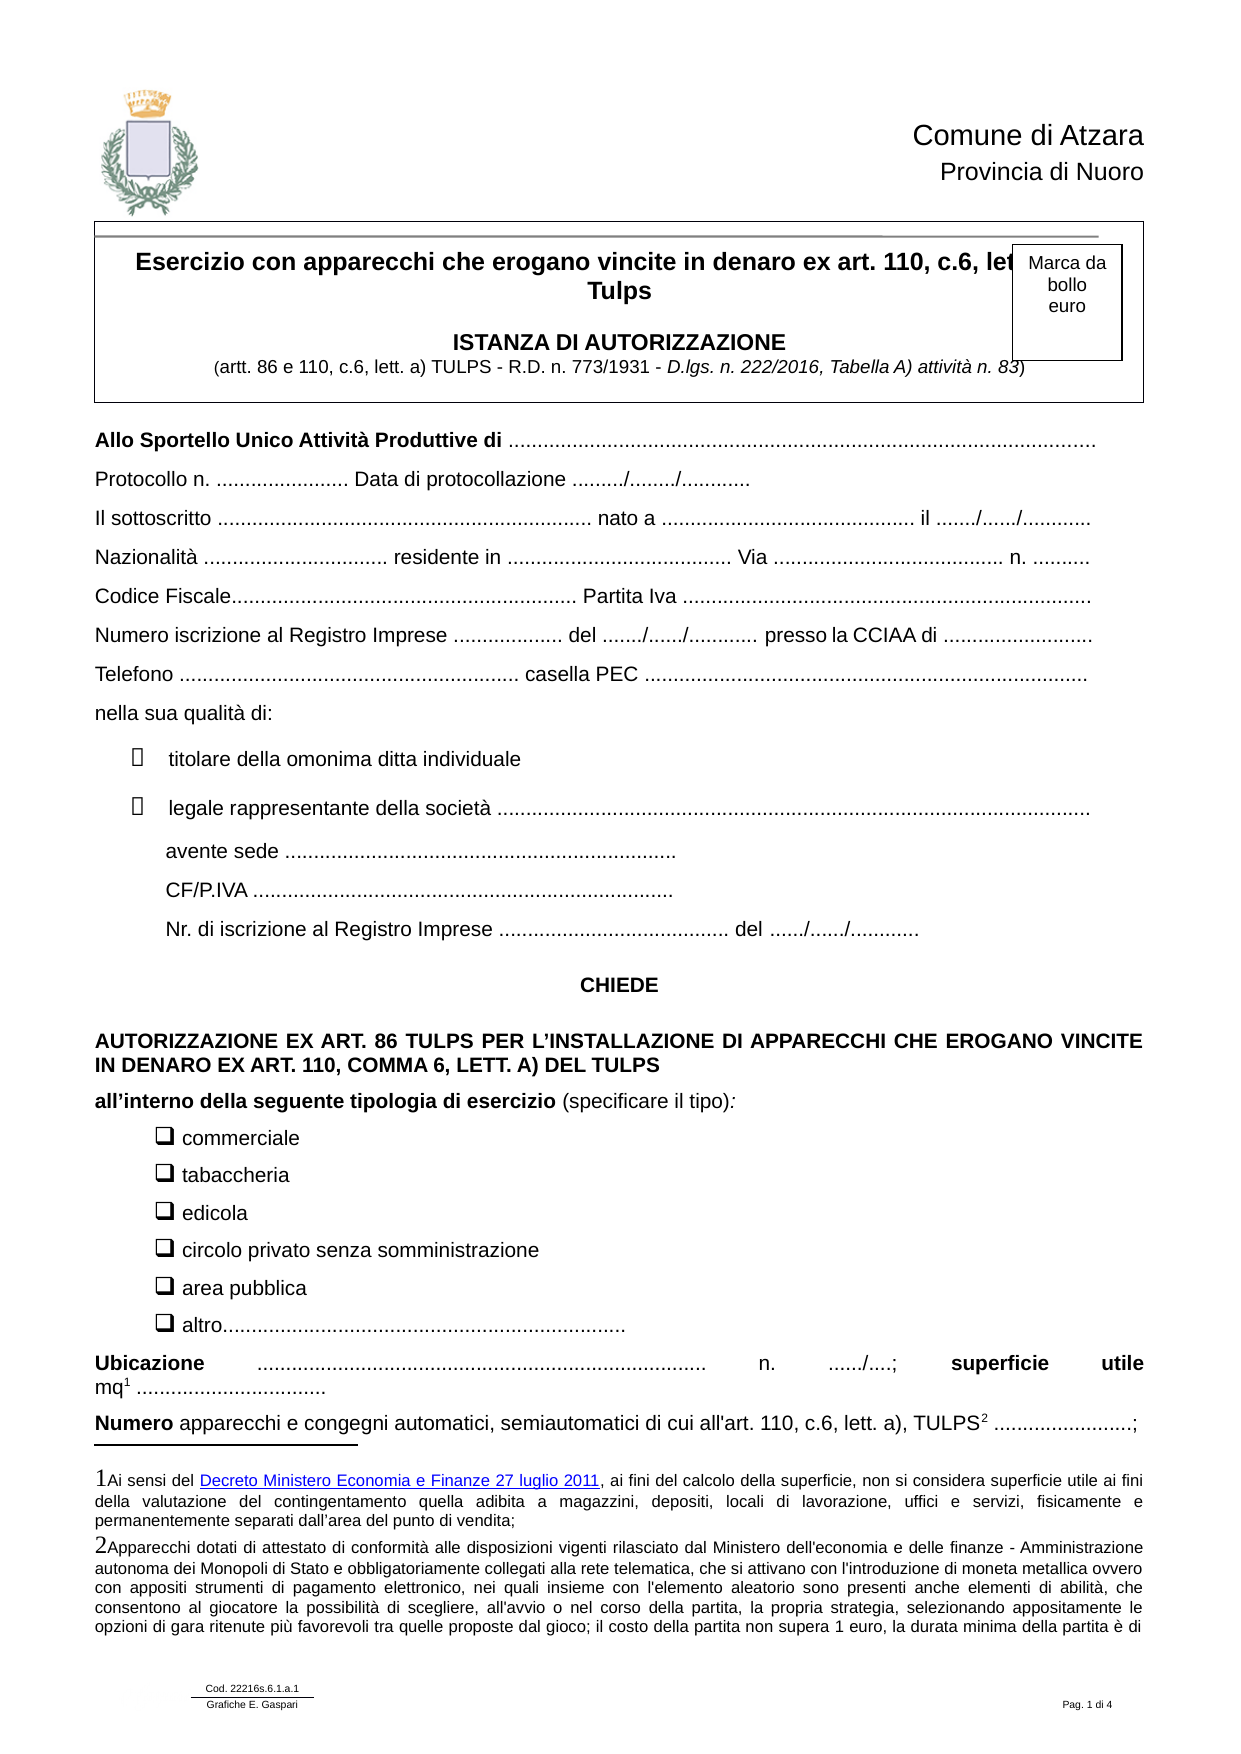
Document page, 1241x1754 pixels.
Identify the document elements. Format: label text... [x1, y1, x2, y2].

text Ubicazione .............................................................................. n. ....../....; superficie utile mq ................................. [94, 1351, 1144, 1399]
text AUTORIZZAZIONE EX ART. 86 TULPS PER L’INSTALLAZIONE DI APPARECCHI CHE EROGANO VINCITE IN DENARO EX ART. 110, COMMA 6, LETT. A) DEL TULPS [94, 1029, 1144, 1077]
table_header Esercizio con apparecchi che erogano vincite in denaro ex art. 110, c.6, lett. a) del Tulps ISTANZA DI AUTORIZZAZIONE (artt. 86 e 110, c.6, lett. a) TULPS - R.D. n. 773/1931 - D.lgs. n. 222/2016, Tabella A) attività n. 83) [95, 222, 1143, 402]
text Comune di Atzara [200, 118, 1144, 152]
text avente sede .................................................................... [165, 839, 1144, 863]
text Protocollo n. ....................... Data di protocollazione ........./......../............ [94, 467, 1144, 491]
text  altro...................................................................... [153, 1313, 1144, 1338]
text all’interno della seguente tipologia di esercizio (specificare il tipo): [94, 1089, 1144, 1113]
text  edicola [153, 1201, 1144, 1226]
text Apparecchi dotati di attestato di conformità alle disposizioni vigenti rilasciato dal Ministero dell'economia e delle finanze - Amministrazione autonoma dei Monopoli di Stato e obbligatoriamente collegati alla rete telematica, che si attivano con l'introduzione di moneta metallica ovvero con appositi strumenti di pagamento elettronico, nei quali insieme con l'elemento aleatorio sono presenti anche elementi di abilità, che consentono al giocatore la possibilità di scegliere, all'avvio o nel corso della partita, la propria strategia, selezionando appositamente le opzioni di gara ritenute più favorevoli tra quelle proposte dal gioco; il costo della partita non supera 1 euro, la durata minima della partita è di [94, 1530, 1144, 1636]
text  commerciale [153, 1126, 1144, 1151]
text  circolo privato senza somministrazione [153, 1238, 1144, 1263]
text Numero iscrizione al Registro Imprese ................... del ......./....../............ presso la CCIAA di .......................... [94, 623, 1144, 647]
text Telefono ........................................................... casella PEC ............................................................................. [94, 661, 1144, 685]
text Provincia di Nuoro [200, 157, 1144, 185]
text  area pubblica [153, 1276, 1144, 1301]
text Codice Fiscale............................................................ Partita Iva ....................................................................... [94, 584, 1144, 608]
text Nazionalità ................................ residente in ....................................... Via ........................................ n. .......... [94, 545, 1144, 569]
text  titolare della omonima ditta individuale [130, 739, 1144, 773]
text CHIEDE [94, 973, 1144, 997]
picture [98, 87, 200, 219]
text Nr. di iscrizione al Registro Imprese ........................................ del ....../....../............ [165, 917, 1144, 941]
text  tabaccheria [153, 1163, 1144, 1188]
text Allo Sportello Unico Attività Produttive di [94, 428, 1144, 452]
text Numero apparecchi e congegni automatici, semiautomatici di cui all'art. 110, c.6, lett. a), TULPS ........................; [94, 1411, 1144, 1435]
text nella sua qualità di: [94, 700, 1144, 724]
text  legale rappresentante della società ....................................................................................................... [130, 789, 1144, 823]
text Il sottoscritto ................................................................. nato a ............................................ il ......./....../............ [94, 506, 1144, 530]
text Ai sensi del Decreto Ministero Economia e Finanze 27 luglio 2011, ai fini del calcolo della superficie, non si considera superficie utile ai fini della valutazione del contingentamento quella adibita a magazzini, depositi, locali di lavorazione, uffici e servizi, fisicamente e permanentemente separati dall’area del punto di vendita; [94, 1463, 1144, 1530]
text CF/P.IVA ......................................................................... [165, 878, 1144, 902]
